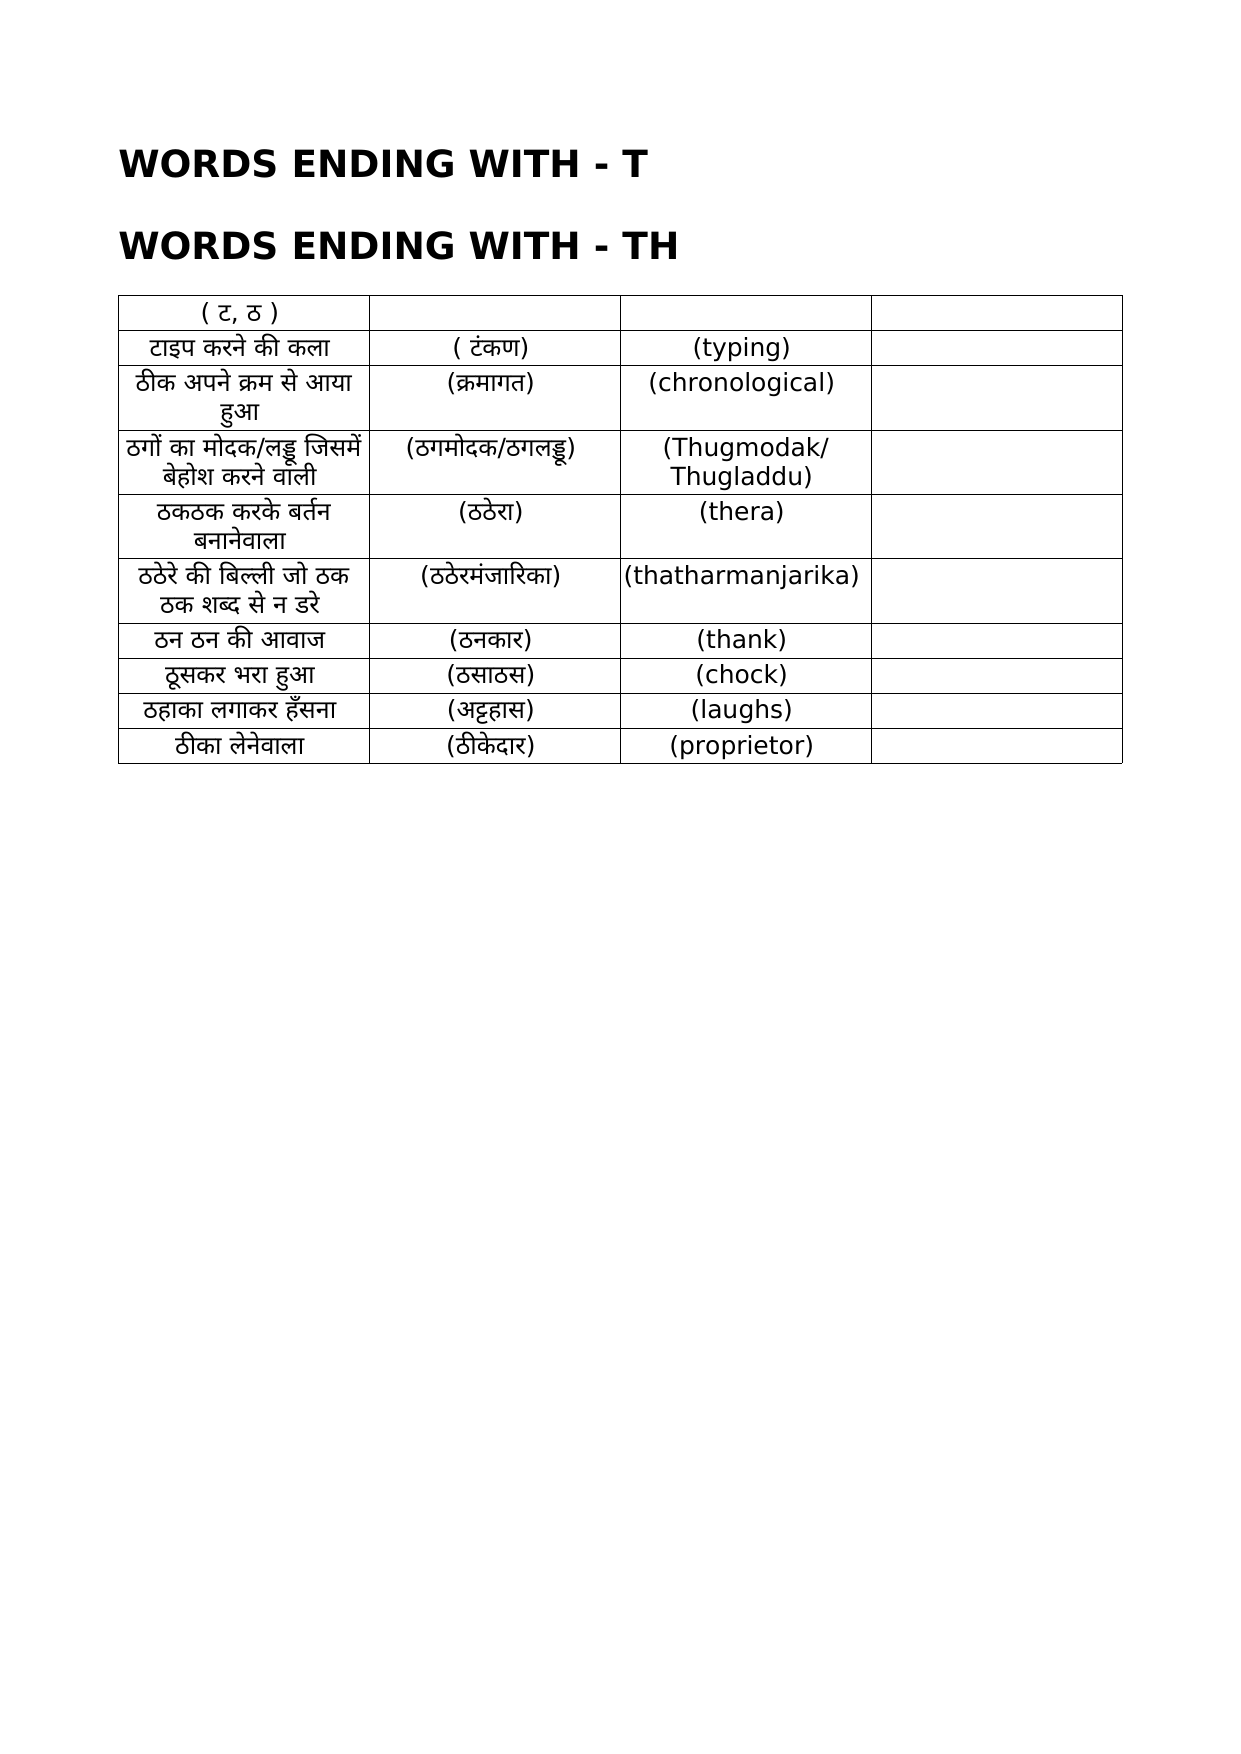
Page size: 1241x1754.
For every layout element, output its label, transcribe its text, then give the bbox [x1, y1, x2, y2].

table_cell ठूसकर भरा हुआ [119, 659, 369, 693]
table_header [872, 296, 1122, 330]
table_cell (proprietor) [621, 729, 871, 763]
table_cell [872, 331, 1122, 365]
table_cell (laughs) [621, 694, 871, 728]
table_cell ठीका लेनेवाला [119, 729, 369, 763]
table_cell (ठठेरमंजारिका) [370, 559, 620, 622]
table_cell [872, 659, 1122, 693]
table_cell (ठगमोदक/ठगलड्डू) [370, 431, 620, 494]
table_cell (Thugmodak/Thugladdu) [621, 431, 871, 494]
table_cell (ठनकार) [370, 624, 620, 658]
table_cell (chock) [621, 659, 871, 693]
table_cell [872, 366, 1122, 430]
table_cell [872, 495, 1122, 558]
table_cell [872, 431, 1122, 494]
table_cell (chronological) [621, 366, 871, 430]
table_cell (typing) [621, 331, 871, 365]
table_cell (ठसाठस) [370, 659, 620, 693]
table_cell (ठठेरा) [370, 495, 620, 558]
table_cell [872, 624, 1122, 658]
table_header ( ट, ठ ) [119, 296, 369, 330]
table_cell (अट्टहास) [370, 694, 620, 728]
table_cell ठहाका लगाकर हँसना [119, 694, 369, 728]
table_cell टाइप करने की कला [119, 331, 369, 365]
subtitle WORDS ENDING WITH - T [118, 143, 1122, 187]
table_cell (ठीकेदार) [370, 729, 620, 763]
table_header [621, 296, 871, 330]
table_cell ठठेरे की बिल्ली जो ठक ठक शब्द से न डरे [119, 559, 369, 622]
table_cell ठीक अपने क्रम से आया हुआ [119, 366, 369, 430]
table_cell [872, 559, 1122, 622]
table_cell ( टंकण) [370, 331, 620, 365]
table_cell ठन ठन की आवाज [119, 624, 369, 658]
table_cell (thank) [621, 624, 871, 658]
table_cell (क्रमागत) [370, 366, 620, 430]
table_cell ठगों का मोदक/लड्डू जिसमें बेहोश करने वाली [119, 431, 369, 494]
table_cell ठकठक करके बर्तन बनानेवाला [119, 495, 369, 558]
table_cell (thatharmanjarika) [621, 559, 871, 622]
subtitle WORDS ENDING WITH - TH [118, 224, 1122, 268]
table_cell [872, 729, 1122, 763]
table_cell [872, 694, 1122, 728]
table_cell (thera) [621, 495, 871, 558]
table_header [370, 296, 620, 330]
